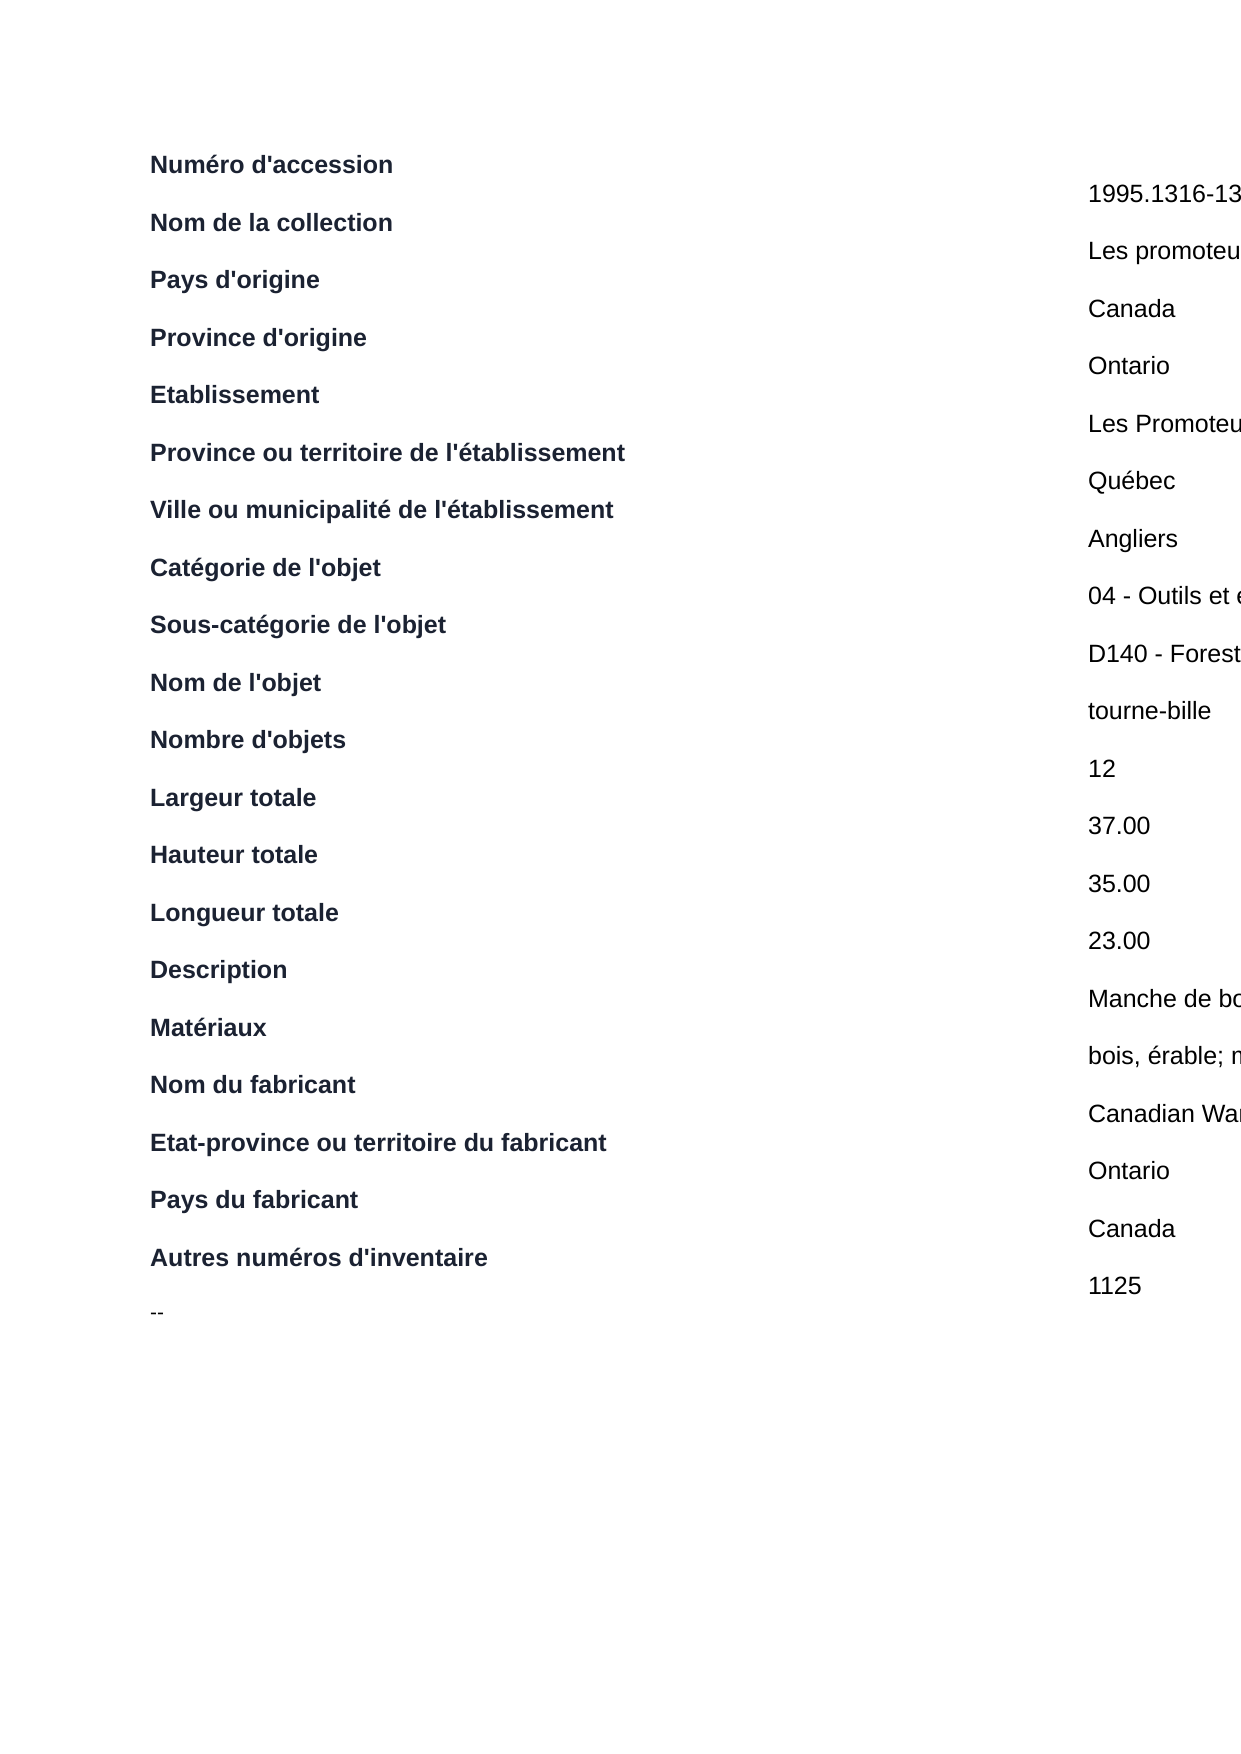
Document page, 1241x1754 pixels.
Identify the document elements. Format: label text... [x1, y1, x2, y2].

text Hauteur totale [150, 840, 1090, 869]
text Catégorie de l'objet [150, 552, 1090, 581]
text 04 - Outils et équipement pour les matériaux [1088, 581, 1240, 610]
text Québec [1088, 466, 1240, 495]
text Longueur totale [150, 897, 1090, 926]
text Ville ou municipalité de l'établissement [150, 495, 1090, 524]
text Largeur totale [150, 782, 1090, 811]
text 37.00 [1088, 811, 1240, 840]
text Les promoteurs d'Angliers [1088, 236, 1240, 265]
text Etablissement [150, 380, 1090, 409]
text Nom de l'objet [150, 667, 1090, 696]
text Pays d'origine [150, 265, 1090, 294]
text -- [150, 1300, 1090, 1324]
text Sous-catégorie de l'objet [150, 610, 1090, 639]
text Province ou territoire de l'établissement [150, 437, 1090, 466]
text 1125 [1088, 1271, 1240, 1300]
text Autres numéros d'inventaire [150, 1242, 1090, 1271]
text Ontario [1088, 1156, 1240, 1185]
text Manche de bois rond avec pommeau à une extrémité et à l'autre, collet avec crochet amovible peint en rouge. Manche inséré dans le collet. Deux pointes au bout. [1088, 984, 1240, 1012]
text Etat-province ou territoire du fabricant [150, 1127, 1090, 1156]
text tourne-bille [1088, 696, 1240, 725]
text 1995.1316-1327 [1088, 179, 1240, 207]
text Les Promoteurs d'Angliers inc. [1088, 409, 1240, 437]
text Numéro d'accession [150, 150, 1090, 179]
text Description [150, 955, 1090, 984]
text Ontario [1088, 351, 1240, 380]
text 35.00 [1088, 869, 1240, 897]
text Nom du fabricant [150, 1070, 1090, 1099]
text Province d'origine [150, 322, 1090, 351]
text D140 - Foresterie [1088, 639, 1240, 667]
text Matériaux [150, 1012, 1090, 1041]
text bois, érable; métal, acier; peinture [1088, 1041, 1240, 1070]
text Canadian Warren Pink Limited [1088, 1099, 1240, 1127]
text Angliers [1088, 524, 1240, 552]
text Canada [1088, 1214, 1240, 1242]
text 23.00 [1088, 926, 1240, 955]
text Pays du fabricant [150, 1185, 1090, 1214]
text 12 [1088, 754, 1240, 782]
text Canada [1088, 294, 1240, 322]
text Nombre d'objets [150, 725, 1090, 754]
text Nom de la collection [150, 207, 1090, 236]
